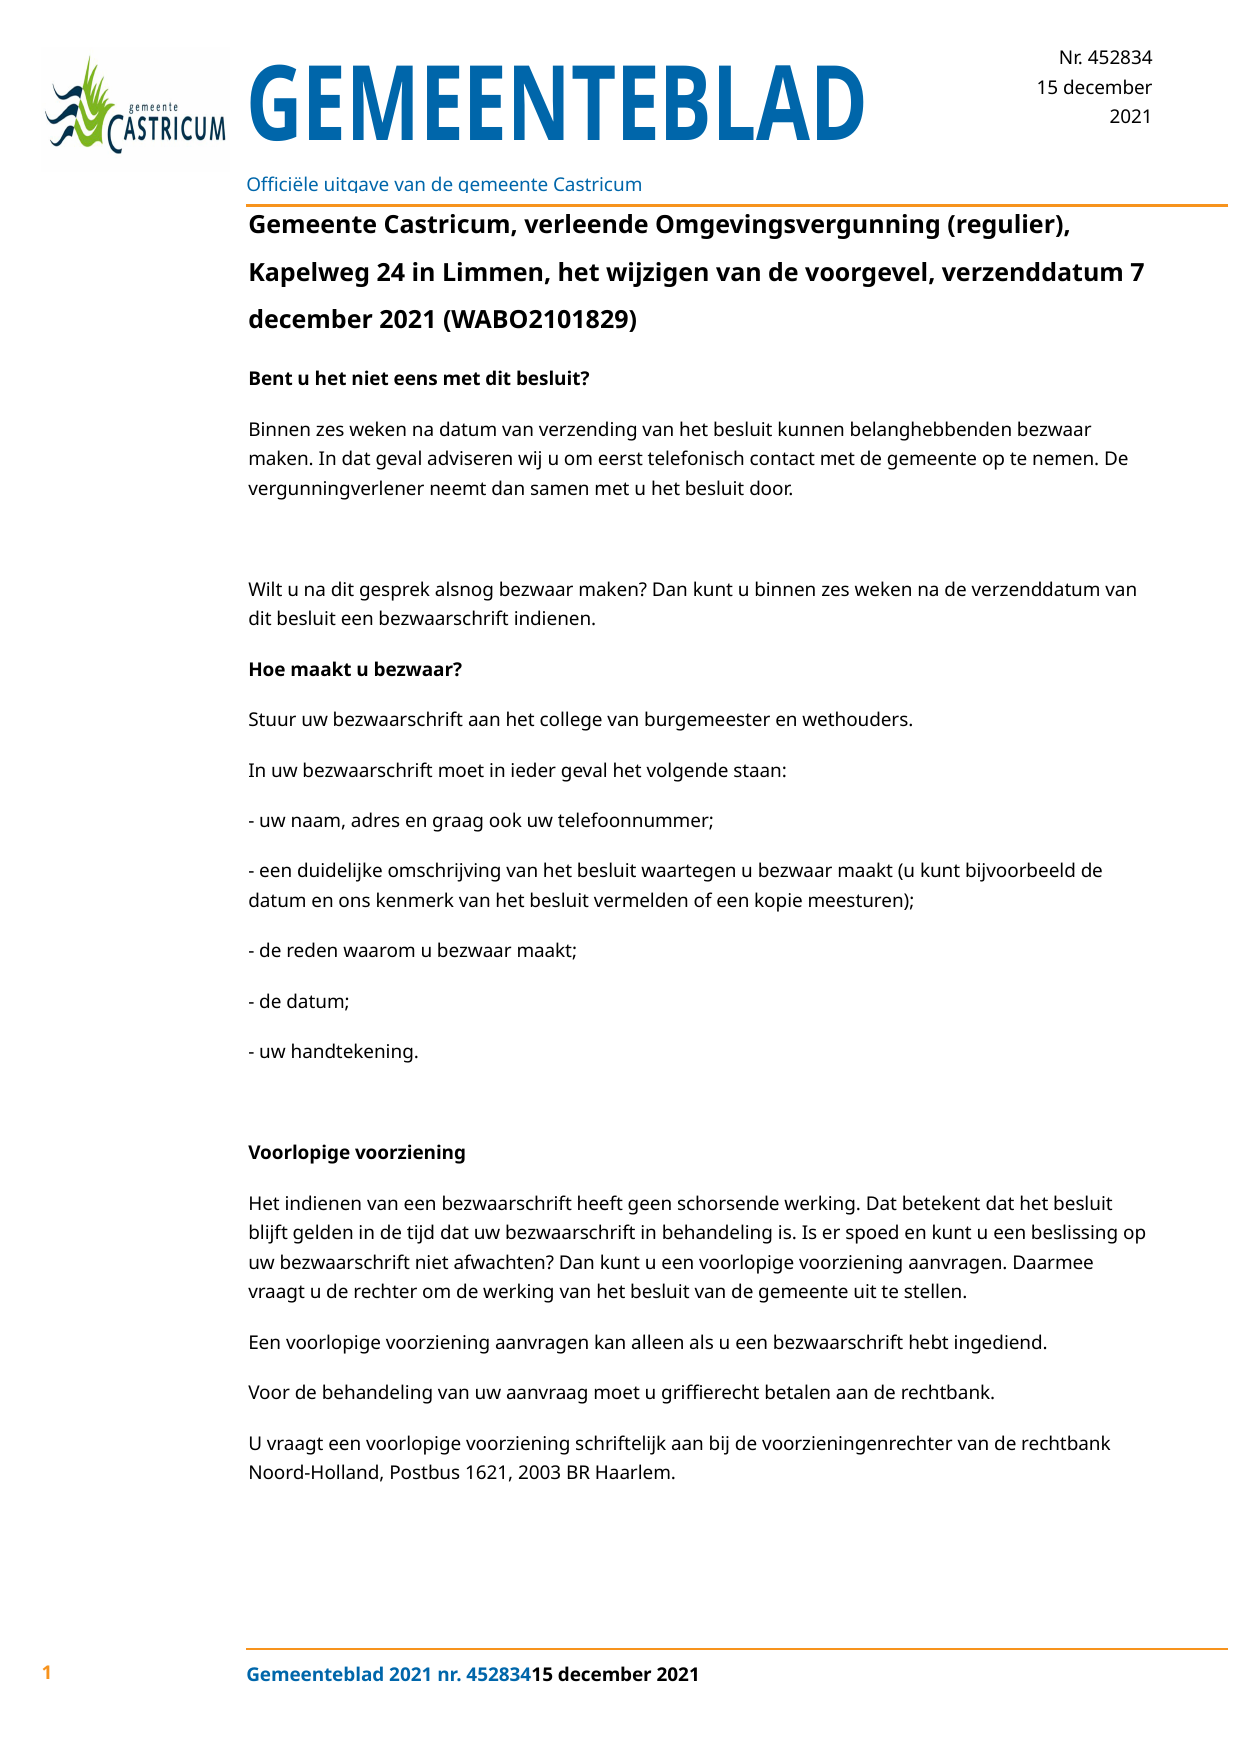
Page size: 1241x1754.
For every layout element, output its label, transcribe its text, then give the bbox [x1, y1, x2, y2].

text Hoe maakt u bezwaar? [248, 656, 1152, 682]
text Wilt u na dit gesprek alsnog bezwaar maken? Dan kunt u binnen zes weken na de verzenddatum van dit besluit een bezwaarschrift indienen. [248, 576, 1152, 631]
text Voor de behandeling van uw aanvraag moet u griffierecht betalen aan de rechtbank. [248, 1379, 1152, 1405]
text U vraagt een voorlopige voorziening schriftelijk aan bij de voorzieningenrechter van de rechtbank Noord-Holland, Postbus 1621, 2003 BR Haarlem. [248, 1430, 1152, 1485]
text - uw handtekening. [248, 1038, 1152, 1064]
picture [41, 47, 231, 172]
text Gemeente Castricum, verleende Omgevingsvergunning (regulier), Kapelweg 24 in Limmen, het wijzigen van de voorgevel, verzenddatum 7 december 2021 (WABO2101829) [248, 207, 1152, 336]
text Voorlopige voorziening [248, 1139, 1152, 1165]
text Het indienen van een bezwaarschrift heeft geen schorsende werking. Dat betekent dat het besluit blijft gelden in de tijd dat uw bezwaarschrift in behandeling is. Is er spoed en kunt u een beslissing op uw bezwaarschrift niet afwachten? Dan kunt u een voorlopige voorziening aanvragen. Daarmee vraagt u de rechter om de werking van het besluit van de gemeente uit te stellen. [248, 1190, 1152, 1304]
text Een voorlopige voorziening aanvragen kan alleen als u een bezwaarschrift hebt ingediend. [248, 1329, 1152, 1354]
text - een duidelijke omschrijving van het besluit waartegen u bezwaar maakt (u kunt bijvoorbeeld de datum en ons kenmerk van het besluit vermelden of een kopie meesturen); [248, 858, 1152, 913]
text - uw naam, adres en graag ook uw telefoonnummer; [248, 807, 1152, 833]
text In uw bezwaarschrift moet in ieder geval het volgende staan: [248, 757, 1152, 782]
text Stuur uw bezwaarschrift aan het college van burgemeester en wethouders. [248, 706, 1152, 732]
text Binnen zes weken na datum van verzending van het besluit kunnen belanghebbenden bezwaar maken. In dat geval adviseren wij u om eerst telefonisch contact met de gemeente op te nemen. De vergunningverlener neemt dan samen met u het besluit door. [248, 416, 1152, 501]
text Bent u het niet eens met dit besluit? [248, 366, 1152, 391]
text - de reden waarom u bezwaar maakt; [248, 938, 1152, 963]
text - de datum; [248, 988, 1152, 1014]
